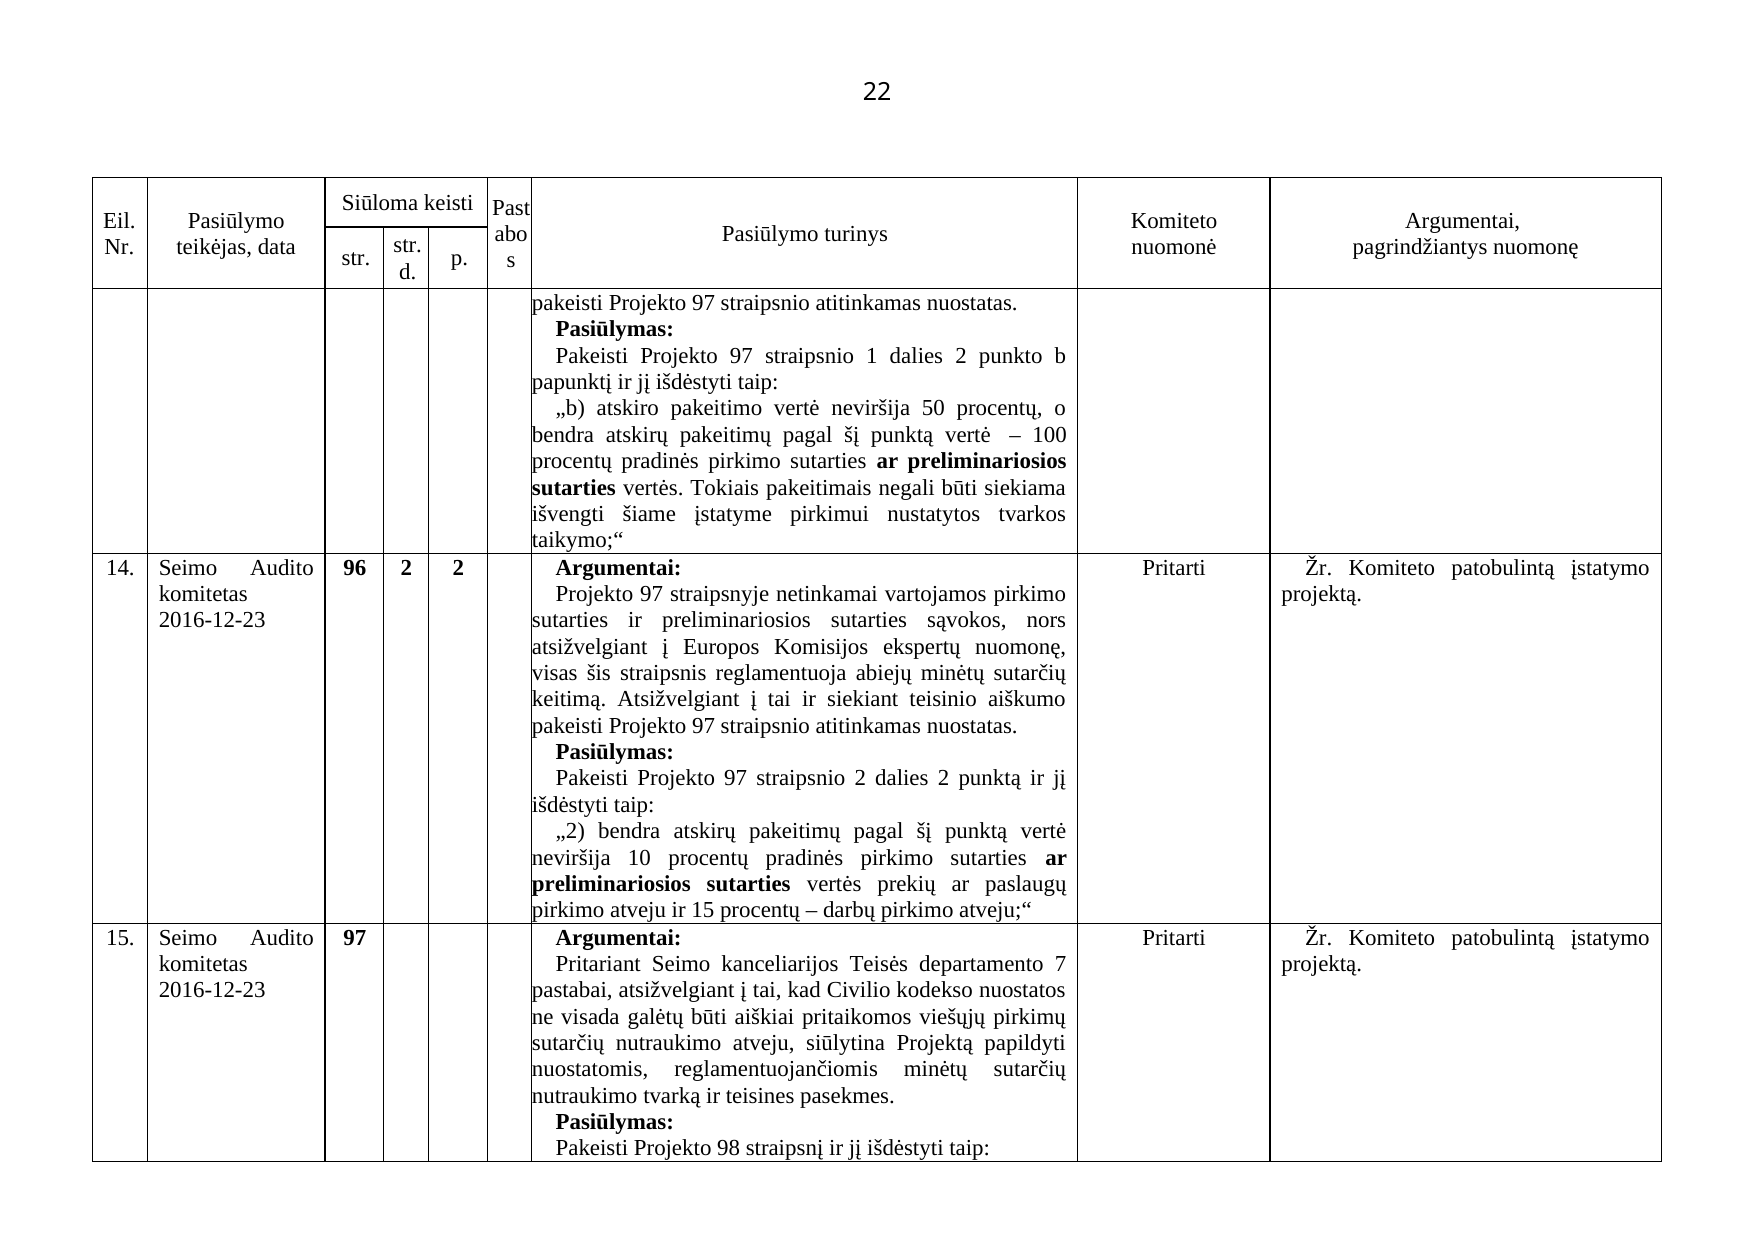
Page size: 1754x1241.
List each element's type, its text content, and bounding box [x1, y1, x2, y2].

table_cell 2 [429, 554, 487, 923]
table_cell p. [429, 228, 487, 288]
table_cell Pritarti [1078, 554, 1269, 923]
table_cell Argumentai: Pritariant Seimo kanceliarijos Teisės departamento 7 pastabai, atsižvelgiant į tai, kad Civilio kodekso nuostatos ne visada galėtų būti aiškiai pritaikomos viešųjų pirkimų sutarčių nutraukimo atveju, siūlytina Projektą papildyti nuostatomis, reglamentuojančiomis minėtų sutarčių nutraukimo tvarką ir teisines pasekmes. Pasiūlymas: Pakeisti Projekto 98 straipsnį ir jį išdėstyti taip: [532, 924, 1077, 1161]
table_header Argumentai, pagrindžiantys nuomonę [1271, 178, 1661, 288]
table_cell 15. [93, 924, 147, 1161]
table_cell [93, 289, 147, 553]
table_cell Žr. Komiteto patobulintą įstatymo projektą. [1271, 554, 1661, 923]
table_cell [429, 289, 487, 553]
table_cell 14. [93, 554, 147, 923]
table_cell [384, 924, 428, 1161]
table_header Siūloma keisti [326, 178, 487, 226]
table_cell Žr. Komiteto patobulintą įstatymo projektą. [1271, 924, 1661, 1161]
table_cell Pritarti [1078, 924, 1269, 1161]
table_cell pakeisti Projekto 97 straipsnio atitinkamas nuostatas. Pasiūlymas: Pakeisti Projekto 97 straipsnio 1 dalies 2 punkto b papunktį ir jį išdėstyti taip: „b) atskiro pakeitimo vertė neviršija 50 procentų, o bendra atskirų pakeitimų pagal šį punktą vertė – 100 procentų pradinės pirkimo sutarties ar preliminariosios sutarties vertės. Tokiais pakeitimais negali būti siekiama išvengti šiame įstatyme pirkimui nustatytos tvarkos taikymo;“ [532, 289, 1077, 553]
table_cell 2 [384, 554, 428, 923]
table_cell str. [326, 228, 383, 288]
table_cell Argumentai: Projekto 97 straipsnyje netinkamai vartojamos pirkimo sutarties ir preliminariosios sutarties sąvokos, nors atsižvelgiant į Europos Komisijos ekspertų nuomonę, visas šis straipsnis reglamentuoja abiejų minėtų sutarčių keitimą. Atsižvelgiant į tai ir siekiant teisinio aiškumo pakeisti Projekto 97 straipsnio atitinkamas nuostatas. Pasiūlymas: Pakeisti Projekto 97 straipsnio 2 dalies 2 punktą ir jį išdėstyti taip: „2) bendra atskirų pakeitimų pagal šį punktą vertė neviršija 10 procentų pradinės pirkimo sutarties ar preliminariosios sutarties vertės prekių ar paslaugų pirkimo atveju ir 15 procentų – darbų pirkimo atveju;“ [532, 554, 1077, 923]
table_header Pasiūlymo teikėjas, data [148, 178, 324, 288]
table_cell [488, 554, 531, 923]
table_cell 97 [326, 924, 383, 1161]
table_cell [148, 289, 324, 553]
table_cell Seimo Audito komitetas 2016-12-23 [148, 924, 324, 1161]
table_header Komiteto nuomonė [1078, 178, 1269, 288]
table_header Pastabos [488, 178, 531, 288]
table_header Pasiūlymo turinys [532, 178, 1077, 288]
table_cell [488, 289, 531, 553]
table_header Eil. Nr. [93, 178, 147, 288]
table_cell 96 [326, 554, 383, 923]
table_cell [429, 924, 487, 1161]
table_cell str. d. [384, 228, 428, 288]
table_cell Seimo Audito komitetas 2016-12-23 [148, 554, 324, 923]
table_cell [488, 924, 531, 1161]
table_cell [326, 289, 383, 553]
table_cell [1271, 289, 1661, 553]
table_cell [1078, 289, 1269, 553]
table_cell [384, 289, 428, 553]
